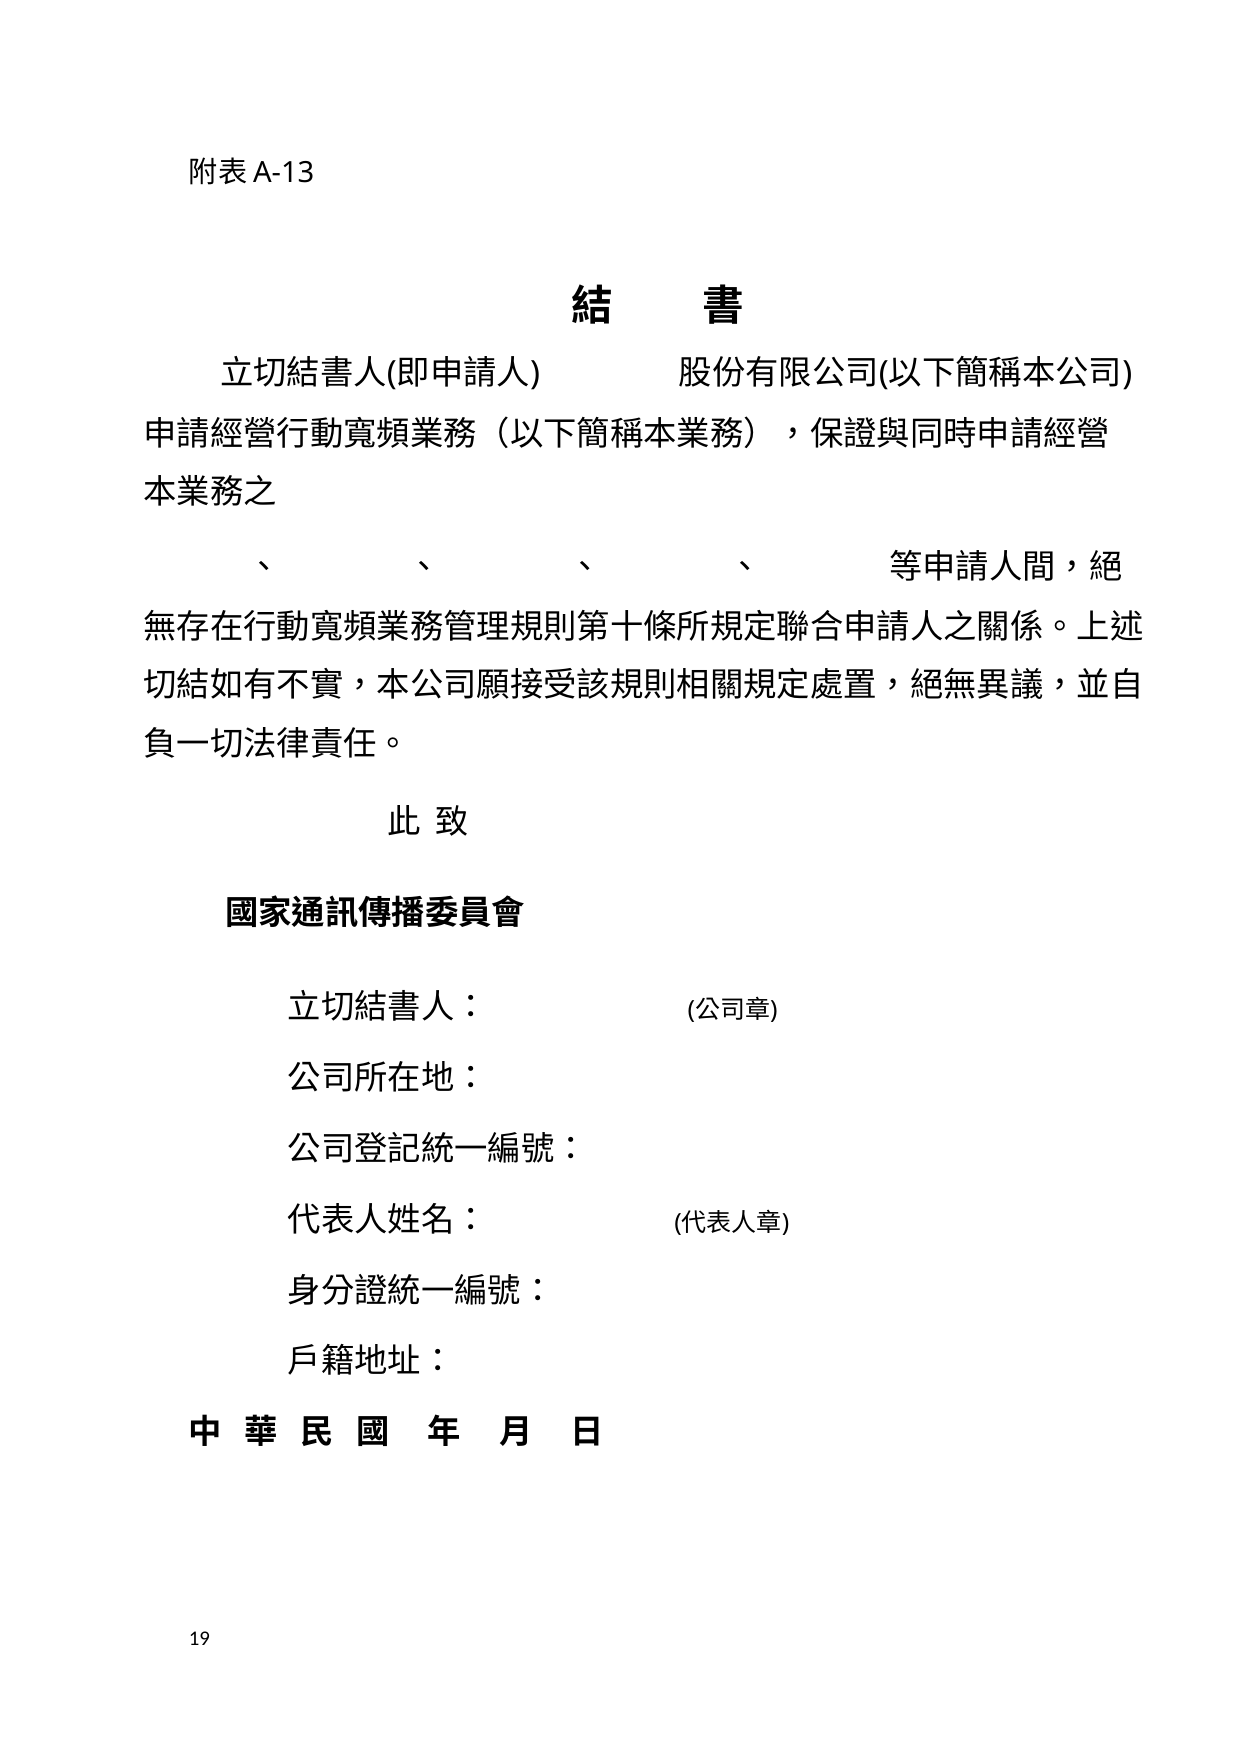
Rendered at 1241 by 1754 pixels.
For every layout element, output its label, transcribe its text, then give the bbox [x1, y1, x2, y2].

text 公司登記統一編號： [287, 1119, 1041, 1171]
text 代表人姓名： (代表人章) [287, 1189, 1041, 1242]
text 公司所在地： [287, 1048, 1041, 1100]
text 中 華 民 國 年 月 日 [189, 1402, 1041, 1454]
text 結 書 [189, 278, 1041, 330]
text 國家通訊傳播委員會 [225, 886, 1089, 934]
text 身分證統一編號： [287, 1260, 1041, 1312]
text 此 致 [287, 795, 1041, 843]
text 立切結書人： (公司章) [287, 977, 1041, 1029]
text 附表A-13 [189, 157, 1041, 189]
text 、 、 、 、 等申請人間，絕無存在行動寬頻業務管理規則第十條所規定聯合申請人之關係。上述切結如有不實，本公司願接受該規則相關規定處置，絕無異議，並自負一切法律責任。 [143, 543, 1147, 763]
text 立切結書人(即申請人) 股份有限公司(以下簡稱本公司)申請經營行動寬頻業務（以下簡稱本業務），保證與同時申請經營本業務之 [143, 349, 1132, 511]
text 戶籍地址： [287, 1331, 1041, 1383]
